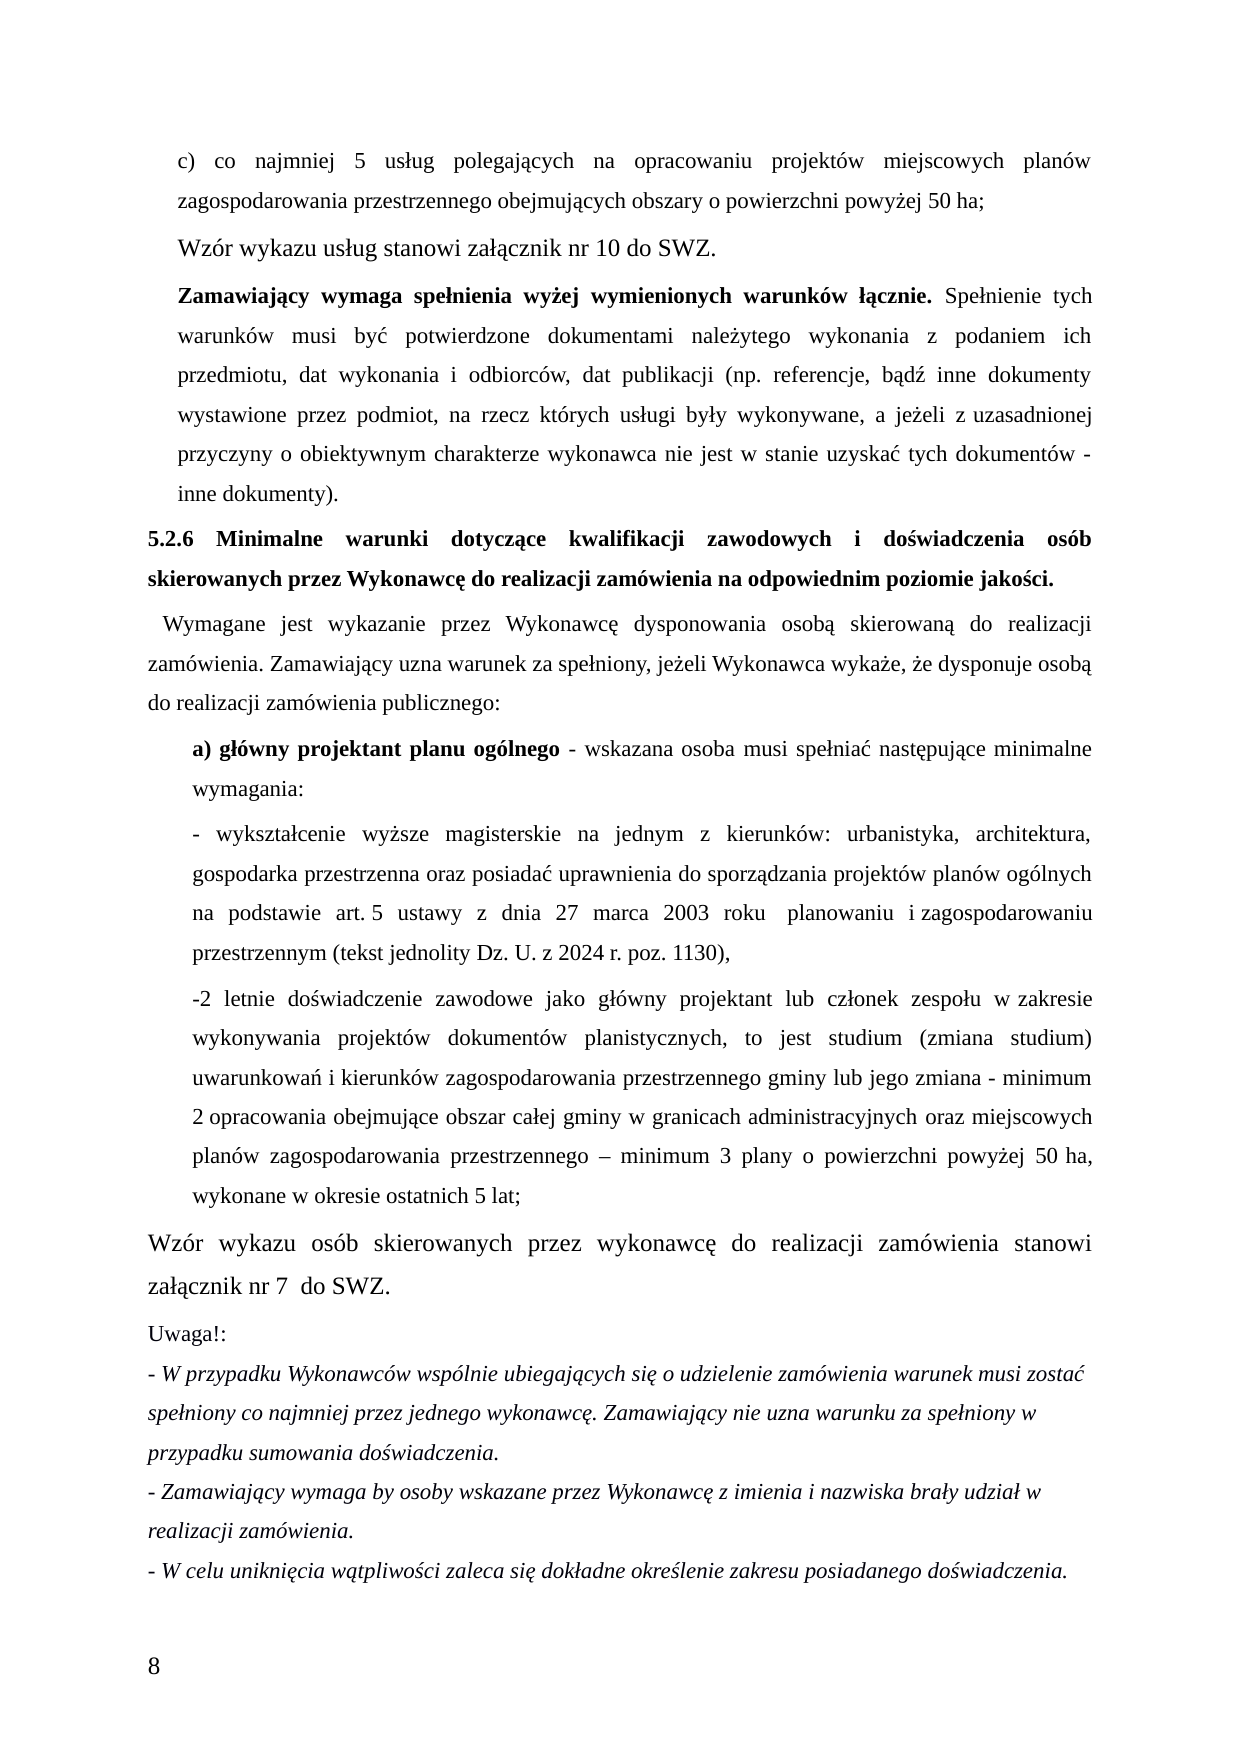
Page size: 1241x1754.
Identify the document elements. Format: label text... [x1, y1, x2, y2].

text - W celu uniknięcia wątpliwości zaleca się dokładne określenie zakresu posiadanego doświadczenia. [148, 1557, 1093, 1583]
text c) co najmniej 5 usług polegających na opracowaniu projektów miejscowych planów zagospodarowania przestrzennego obejmujących obszary o powierzchni powyżej 50 ha; [177, 148, 1093, 213]
text a) główny projektant planu ogólnego - wskazana osoba musi spełniać następujące minimalne wymagania: [192, 735, 1093, 801]
text 5.2.6 Minimalne warunki dotyczące kwalifikacji zawodowych i doświadczenia osób skierowanych przez Wykonawcę do realizacji zamówienia na odpowiednim poziomie jakości. [148, 525, 1093, 591]
text -2 letnie doświadczenie zawodowe jako główny projektant lub członek zespołu w zakresie wykonywania projektów dokumentów planistycznych, to jest studium (zmiana studium) uwarunkowań i kierunków zagospodarowania przestrzennego gminy lub jego zmiana - minimum 2 opracowania obejmujące obszar całej gminy w granicach administracyjnych oraz miejscowych planów zagospodarowania przestrzennego – minimum 3 plany o powierzchni powyżej 50 ha, wykonane w okresie ostatnich 5 lat; [192, 984, 1093, 1208]
text Wymagane jest wykazanie przez Wykonawcę dysponowania osobą skierowaną do realizacji zamówienia. Zamawiający uzna warunek za spełniony, jeżeli Wykonawca wykaże, że dysponuje osobą do realizacji zamówienia publicznego: [148, 611, 1093, 716]
text Wzór wykazu osób skierowanych przez wykonawcę do realizacji zamówienia stanowi załącznik nr 7 do SWZ. [148, 1228, 1093, 1299]
text Wzór wykazu usług stanowi załącznik nr 10 do SWZ. [177, 233, 1093, 262]
text - wykształcenie wyższe magisterskie na jednym z kierunków: urbanistyka, architektura, gospodarka przestrzenna oraz posiadać uprawnienia do sporządzania projektów planów ogólnych na podstawie art. 5 ustawy z dnia 27 marca 2003 roku planowaniu i zagospodarowaniu przestrzennym (tekst jednolity Dz. U. z 2024 r. poz. 1130), [192, 820, 1093, 965]
text - Zamawiający wymaga by osoby wskazane przez Wykonawcę z imienia i nazwiska brały udział w realizacji zamówienia. [148, 1478, 1093, 1544]
text - W przypadku Wykonawców wspólnie ubiegających się o udzielenie zamówienia warunek musi zostać spełniony co najmniej przez jednego wykonawcę. Zamawiający nie uzna warunku za spełniony w przypadku sumowania doświadczenia. [148, 1360, 1093, 1465]
text Zamawiający wymaga spełnienia wyżej wymienionych warunków łącznie. Spełnienie tych warunków musi być potwierdzone dokumentami należytego wykonania z podaniem ich przedmiotu, dat wykonania i odbiorców, dat publikacji (np. referencje, bądź inne dokumenty wystawione przez podmiot, na rzecz których usługi były wykonywane, a jeżeli z uzasadnionej przyczyny o obiektywnym charakterze wykonawca nie jest w stanie uzyskać tych dokumentów - inne dokumenty). [177, 282, 1093, 506]
text Uwaga!: [148, 1320, 1093, 1347]
